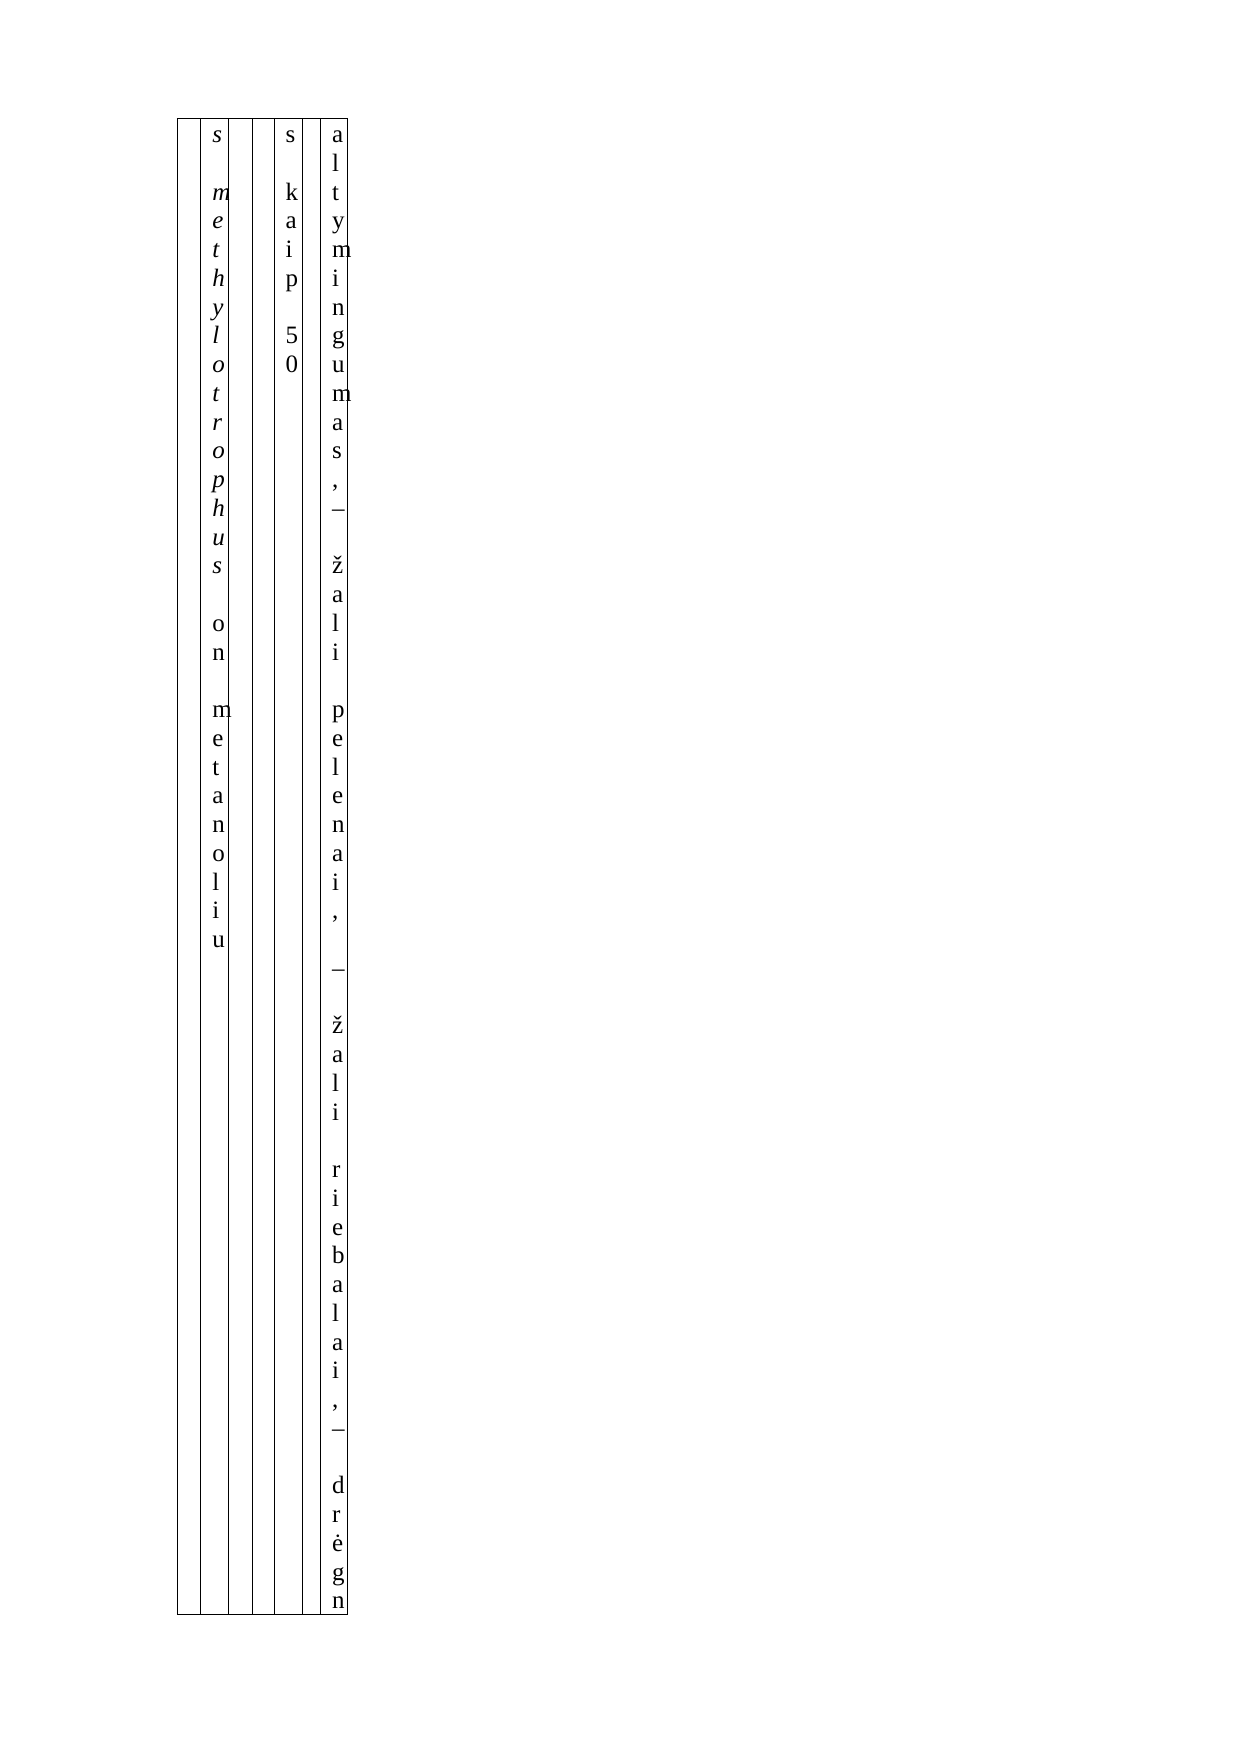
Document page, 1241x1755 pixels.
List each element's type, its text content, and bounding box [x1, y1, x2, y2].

table_cell 1.1.1.1. Fermentacijos baltyminis produktas, gautas auginant Methylophilus methylotrophus on metanoliu [201, 119, 228, 1614]
table_cell Metanolis [253, 119, 274, 1614]
table_cell Methylophilus methylotrophus NCIB biotipas (štamas) 10.515 [229, 119, 252, 1614]
table_cell 1.1.1. Bakterijos, auginamos metanoliu [178, 119, 200, 1614]
table_cell Ant pakuotės arba etiketėse turi būti nurodyta: – produkto pavadinimas, – baltymingumas, – žali pelenai, – žali riebalai, – drėgnio kiekis, – vartojimo instrukcija, – žodžiai „Stengtis neįkvėpti“. – patvirtinimo numeris. Nuoroda ant kombinuotųjų pašarų etiketės ar pakuotės – produkto kiekis pašare [321, 119, 347, 1614]
table_cell Kiaulės Veršiai Paukščiai Žuvys [303, 119, 320, 1614]
table_cell Baltymingumas ne mažesnis kaip 68 proc. Reflektacijos indeksas ne mažesnis kaip 50 [275, 119, 302, 1614]
